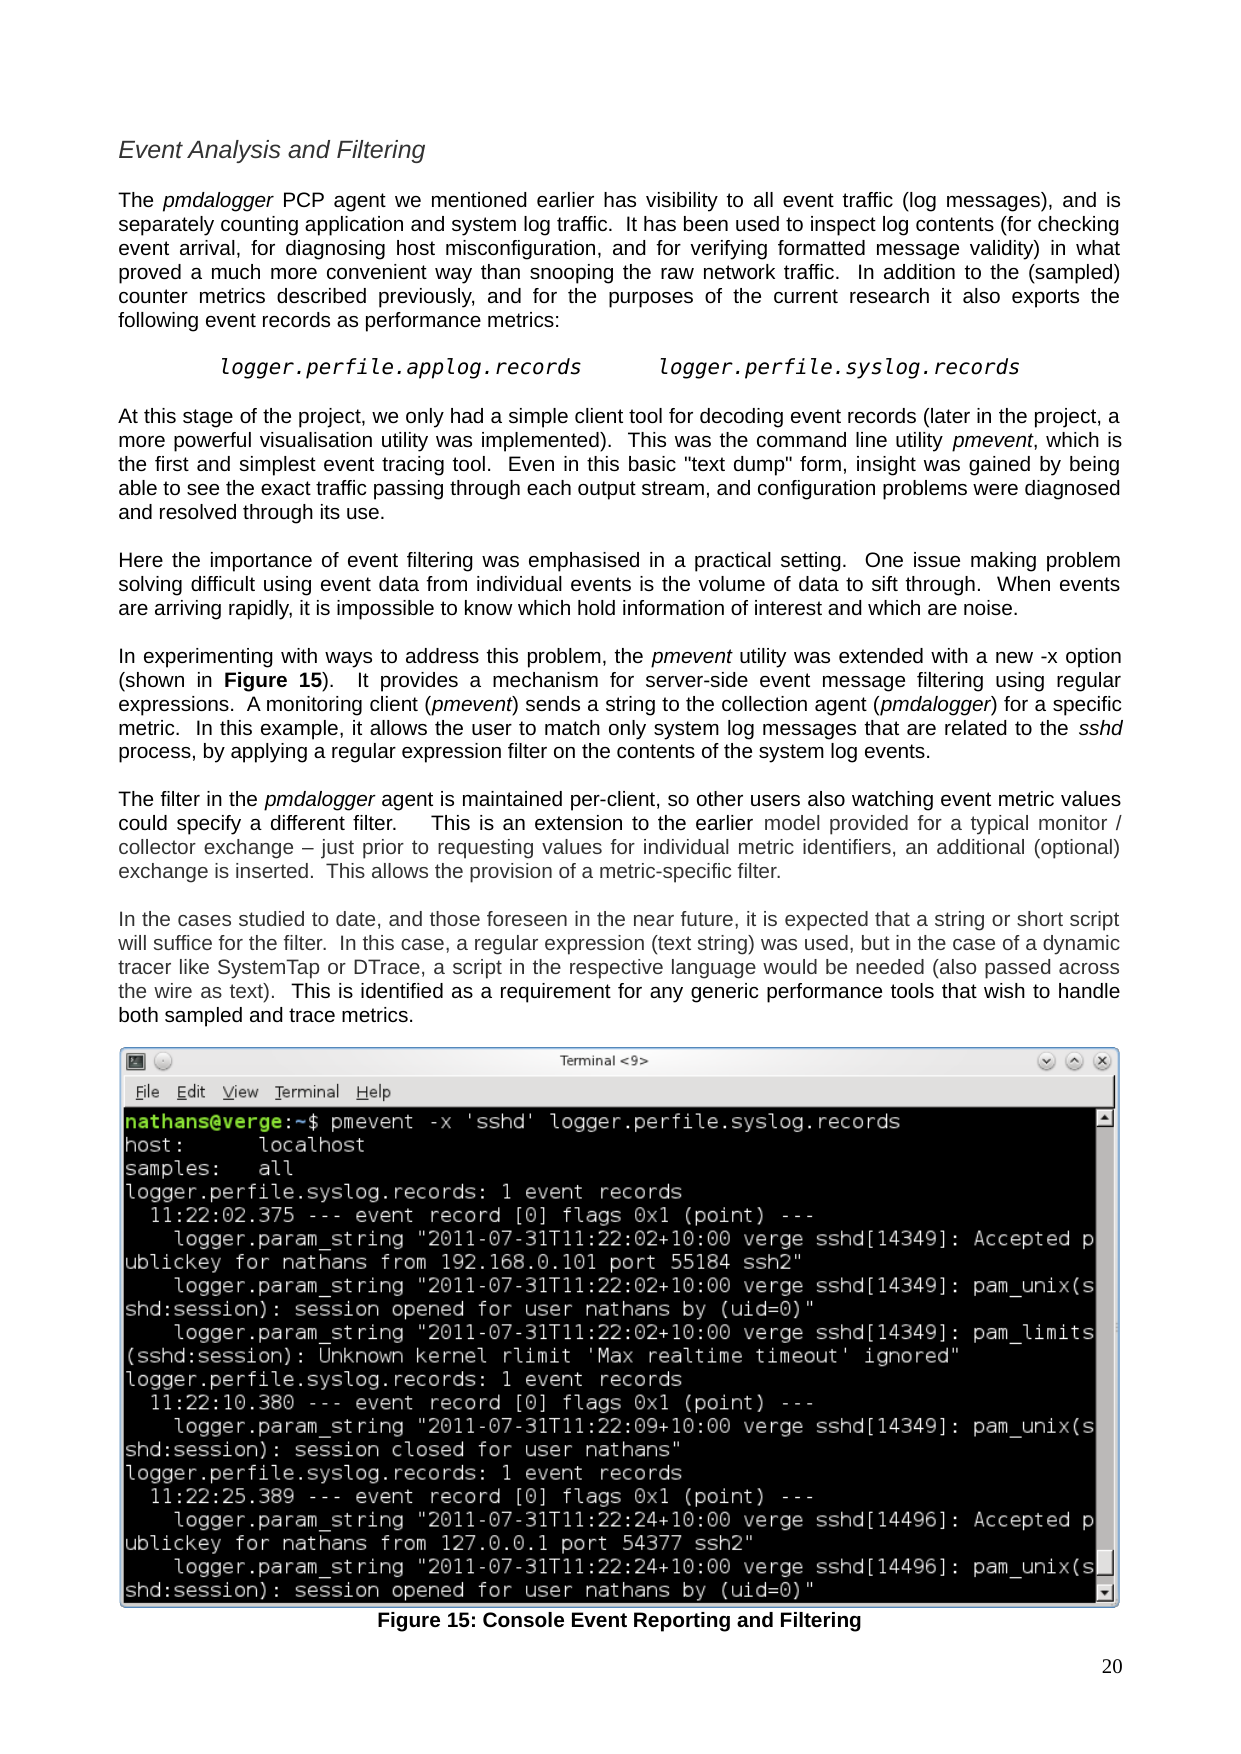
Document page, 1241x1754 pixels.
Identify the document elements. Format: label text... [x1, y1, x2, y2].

text In the cases studied to date, and those foreseen in the near future, it is expected that a string or short script will suffice for the filter. In this case, a regular expression (text string) was used, but in the case of a dynamic tracer like SystemTap or DTrace, a script in the respective language would be needed (also passed across the wire as text). This is identified as a requirement for any generic performance tools that wish to handle both sampled and trace metrics. [118, 907, 1122, 1027]
text Event Analysis and Filtering [118, 135, 1122, 164]
text logger.perfile.applog.records logger.perfile.syslog.records [118, 355, 1122, 380]
text Here the importance of event filtering was emphasised in a practical setting. One issue making problem solving difficult using event data from individual events is the volume of data to sift through. When events are arriving rapidly, it is impossible to know which hold information of interest and which are noise. [118, 548, 1122, 619]
text At this stage of the project, we only had a simple client tool for decoding event records (later in the project, a more powerful visualisation utility was implemented). This was the command line utility pmevent, which is the first and simplest event tracing tool. Even in this basic "text dump" form, insight was gained by being able to see the exact traffic passing through each output stream, and configuration problems were diagnosed and resolved through its use. [118, 404, 1122, 524]
text Figure 15: Console Event Reporting and Filtering [119, 1608, 1119, 1631]
text The filter in the pmdalogger agent is maintained per-client, so other users also watching event metric values could specify a different filter. This is an extension to the earlier model provided for a typical monitor / collector exchange – just prior to requesting values for individual metric identifiers, an additional (optional) exchange is inserted. This allows the provision of a metric-specific filter. [118, 787, 1122, 883]
text In experimenting with ways to address this problem, the pmevent utility was extended with a new -x option (shown in Figure 15). It provides a mechanism for server-side event message filtering using regular expressions. A monitoring client (pmevent) sends a string to the collection agent (pmdalogger) for a specific metric. In this example, it allows the user to match only system log messages that are related to the sshd process, by applying a regular expression filter on the contents of the system log events. [118, 643, 1122, 763]
text The pmdalogger PCP agent we mentioned earlier has visibility to all event traffic (log messages), and is separately counting application and system log traffic. It has been used to inspect log contents (for checking event arrival, for diagnosing host misconfiguration, and for verifying formatted message validity) in what proved a much more convenient way than snooping the raw network traffic. In addition to the (sampled) counter metrics described previously, and for the purposes of the current research it also exports the following event records as performance metrics: [118, 188, 1122, 331]
picture [119, 1047, 1120, 1608]
